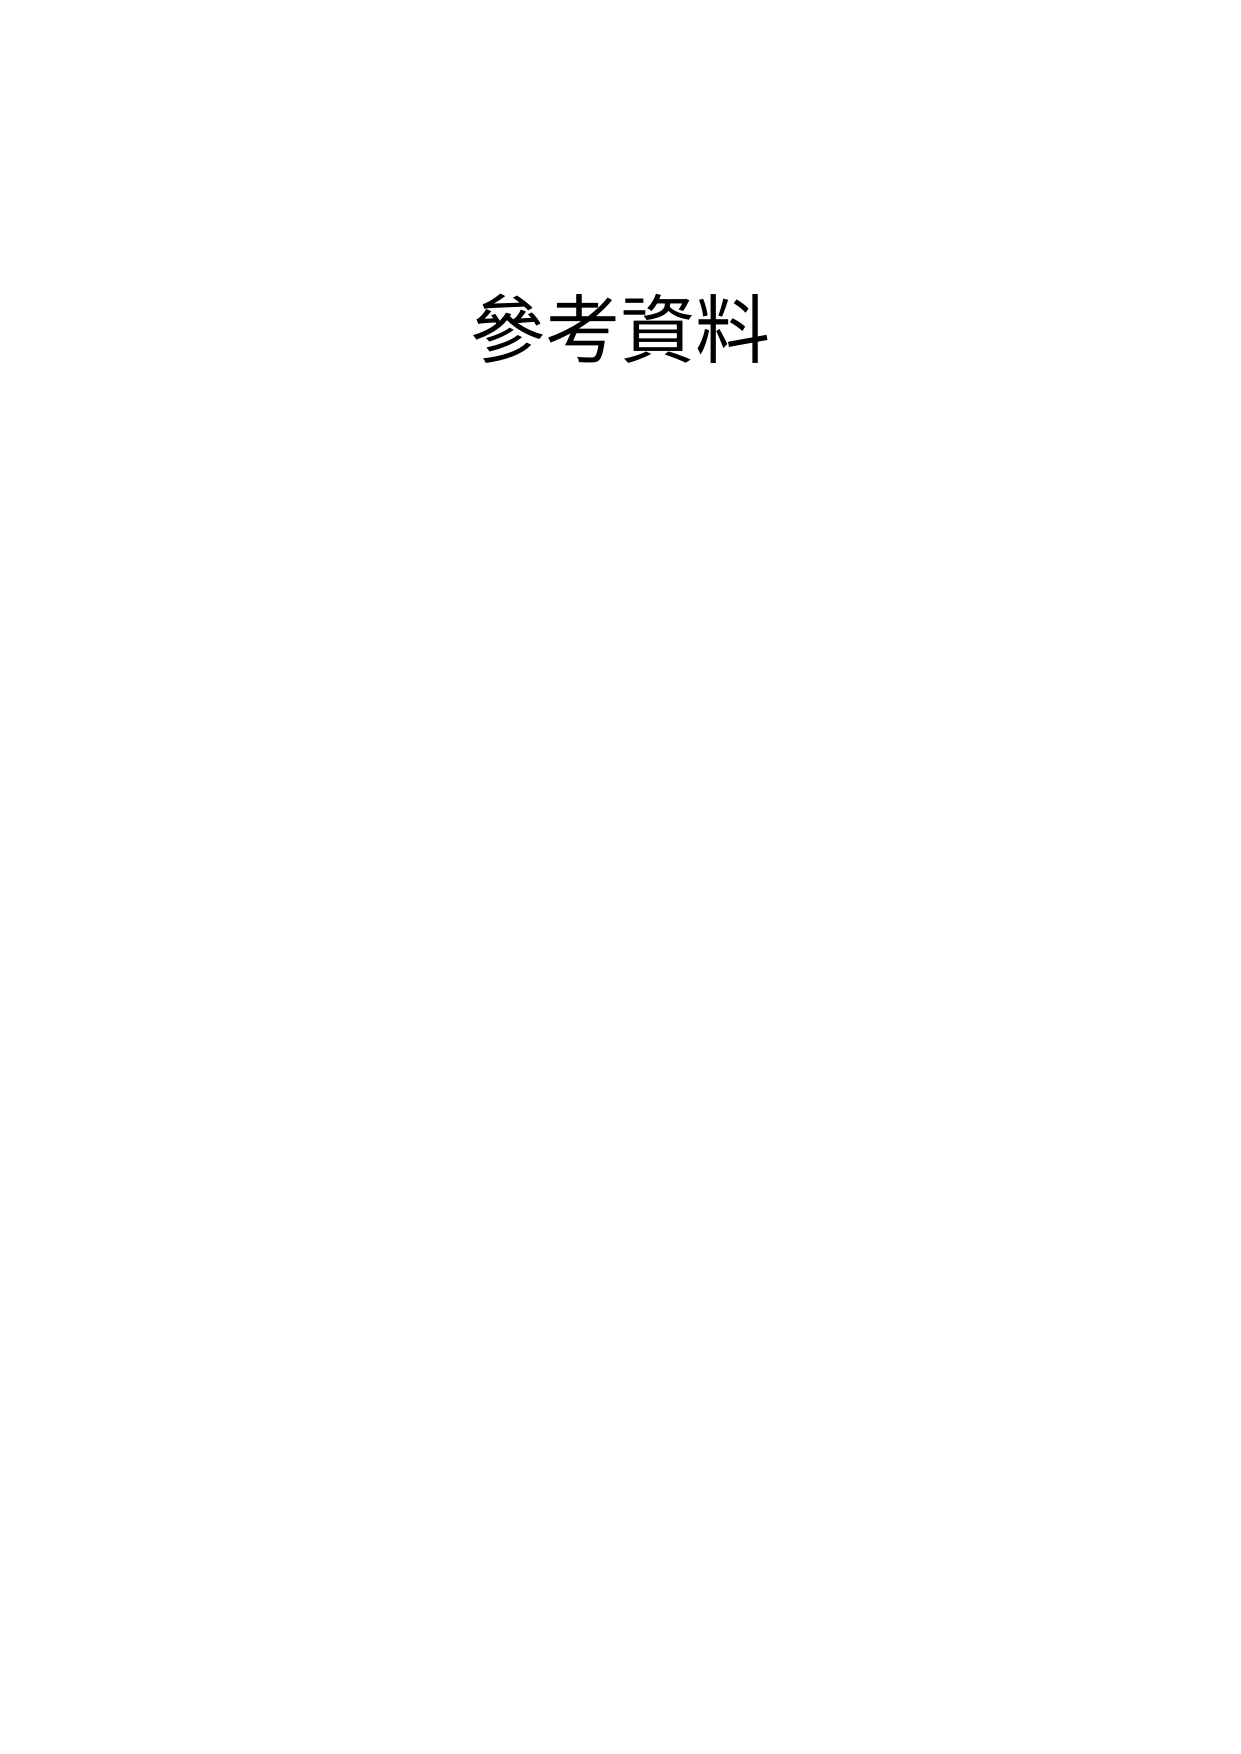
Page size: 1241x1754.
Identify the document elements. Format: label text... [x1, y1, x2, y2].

text 參考資料 [124, 252, 1116, 377]
